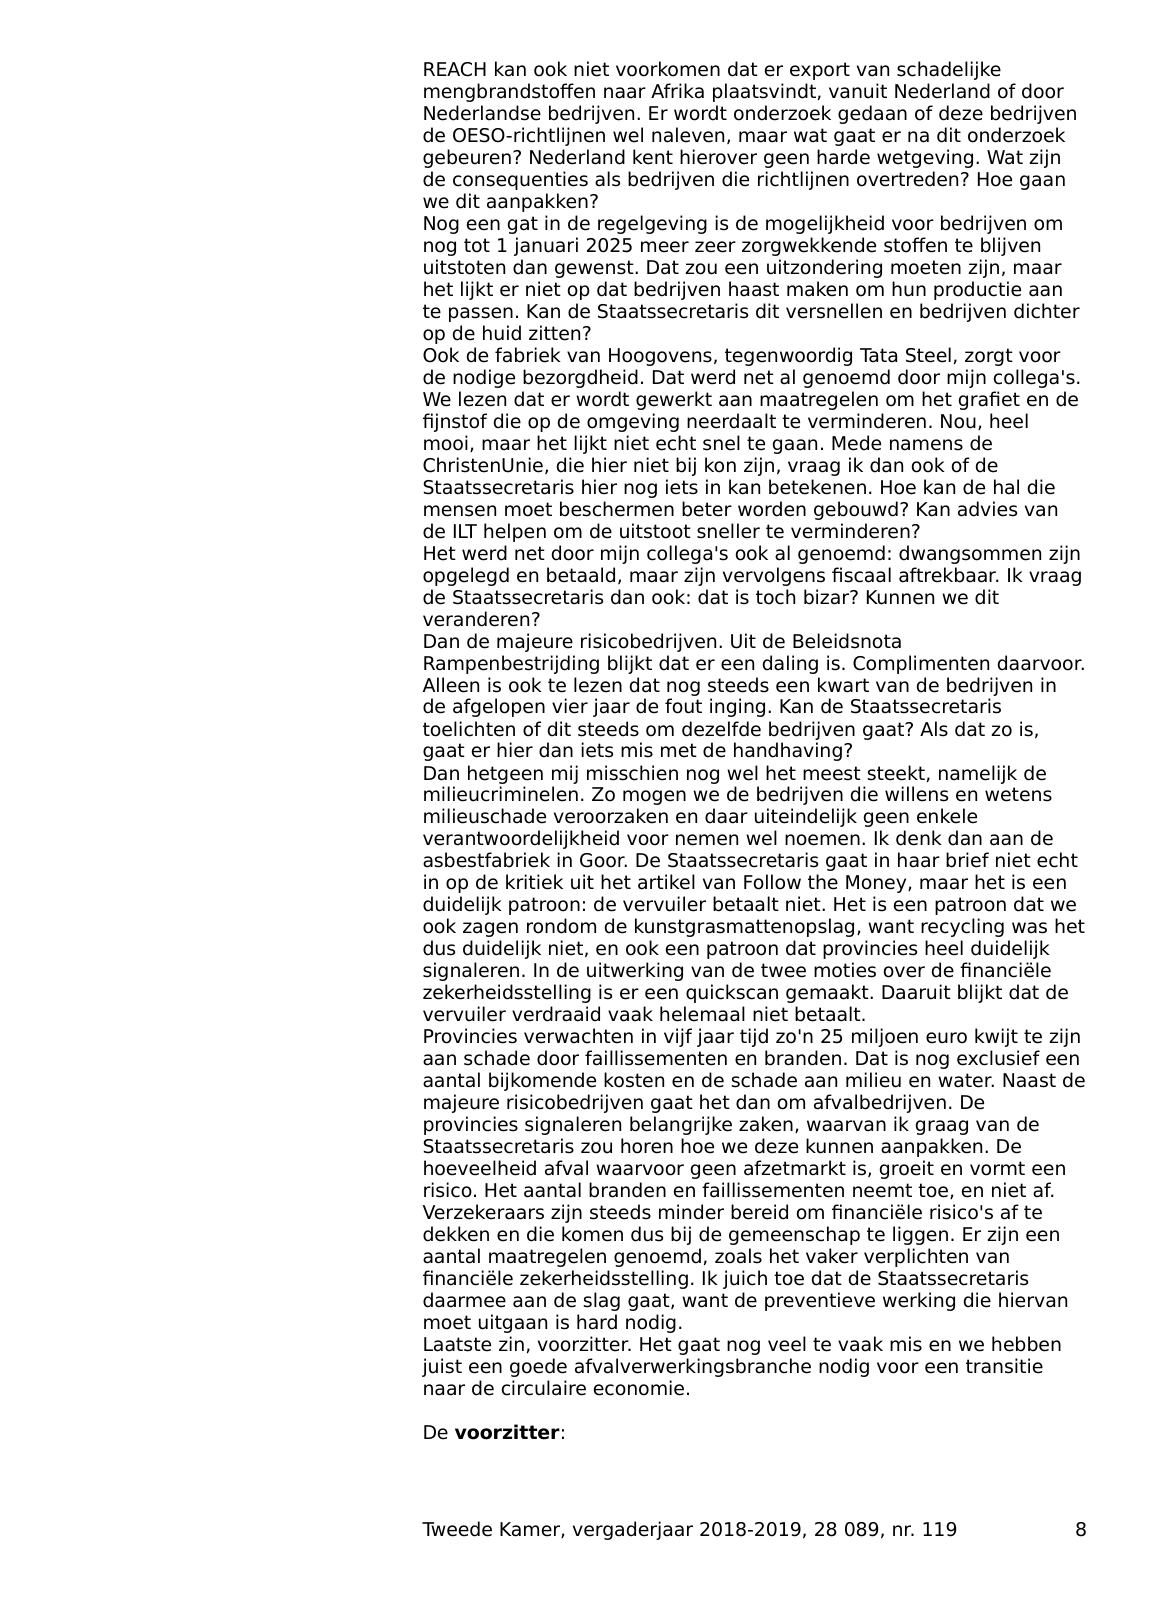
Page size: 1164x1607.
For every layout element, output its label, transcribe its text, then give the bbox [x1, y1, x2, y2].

text REACH kan ook niet voorkomen dat er export van schadelijke mengbrandstoffen naar Afrika plaatsvindt, vanuit Nederland of door Nederlandse bedrijven. Er wordt onderzoek gedaan of deze bedrijven de OESO-richtlijnen wel naleven, maar wat gaat er na dit onderzoek gebeuren? Nederland kent hierover geen harde wetgeving. Wat zijn de consequenties als bedrijven die richtlijnen overtreden? Hoe gaan we dit aanpakken? [422, 59, 1087, 213]
text Provincies verwachten in vijf jaar tijd zo'n 25 miljoen euro kwijt te zijn aan schade door faillissementen en branden. Dat is nog exclusief een aantal bijkomende kosten en de schade aan milieu en water. Naast de majeure risicobedrijven gaat het dan om afvalbedrijven. De provincies signaleren belangrijke zaken, waarvan ik graag van de Staatssecretaris zou horen hoe we deze kunnen aanpakken. De hoeveelheid afval waarvoor geen afzetmarkt is, groeit en vormt een risico. Het aantal branden en faillissementen neemt toe, en niet af. Verzekeraars zijn steeds minder bereid om financiële risico's af te dekken en die komen dus bij de gemeenschap te liggen. Er zijn een aantal maatregelen genoemd, zoals het vaker verplichten van financiële zekerheidsstelling. Ik juich toe dat de Staatssecretaris daarmee aan de slag gaat, want de preventieve werking die hiervan moet uitgaan is hard nodig. [422, 1026, 1087, 1334]
text Dan hetgeen mij misschien nog wel het meest steekt, namelijk de milieucriminelen. Zo mogen we de bedrijven die willens en wetens milieuschade veroorzaken en daar uiteindelijk geen enkele verantwoordelijkheid voor nemen wel noemen. Ik denk dan aan de asbestfabriek in Goor. De Staatssecretaris gaat in haar brief niet echt in op de kritiek uit het artikel van Follow the Money, maar het is een duidelijk patroon: de vervuiler betaalt niet. Het is een patroon dat we ook zagen rondom de kunstgrasmattenopslag, want recycling was het dus duidelijk niet, en ook een patroon dat provincies heel duidelijk signaleren. In de uitwerking van de twee moties over de financiële zekerheidsstelling is er een quickscan gemaakt. Daaruit blijkt dat de vervuiler verdraaid vaak helemaal niet betaalt. [422, 762, 1087, 1026]
text Laatste zin, voorzitter. Het gaat nog veel te vaak mis en we hebben juist een goede afvalverwerkingsbranche nodig voor een transitie naar de circulaire economie. [422, 1334, 1087, 1400]
text Dan de majeure risicobedrijven. Uit de Beleidsnota Rampenbestrijding blijkt dat er een daling is. Complimenten daarvoor. Alleen is ook te lezen dat nog steeds een kwart van de bedrijven in de afgelopen vier jaar de fout inging. Kan de Staatssecretaris toelichten of dit steeds om dezelfde bedrijven gaat? Als dat zo is, gaat er hier dan iets mis met de handhaving? [422, 631, 1087, 762]
text Nog een gat in de regelgeving is de mogelijkheid voor bedrijven om nog tot 1 januari 2025 meer zeer zorgwekkende stoffen te blijven uitstoten dan gewenst. Dat zou een uitzondering moeten zijn, maar het lijkt er niet op dat bedrijven haast maken om hun productie aan te passen. Kan de Staatssecretaris dit versnellen en bedrijven dichter op de huid zitten? [422, 213, 1087, 345]
text Ook de fabriek van Hoogovens, tegenwoordig Tata Steel, zorgt voor de nodige bezorgdheid. Dat werd net al genoemd door mijn collega's. We lezen dat er wordt gewerkt aan maatregelen om het grafiet en de fijnstof die op de omgeving neerdaalt te verminderen. Nou, heel mooi, maar het lijkt niet echt snel te gaan. Mede namens de ChristenUnie, die hier niet bij kon zijn, vraag ik dan ook of de Staatssecretaris hier nog iets in kan betekenen. Hoe kan de hal die mensen moet beschermen beter worden gebouwd? Kan advies van de ILT helpen om de uitstoot sneller te verminderen? [422, 345, 1087, 543]
text De voorzitter: [422, 1422, 1087, 1444]
text Het werd net door mijn collega's ook al genoemd: dwangsommen zijn opgelegd en betaald, maar zijn vervolgens fiscaal aftrekbaar. Ik vraag de Staatssecretaris dan ook: dat is toch bizar? Kunnen we dit veranderen? [422, 543, 1087, 631]
